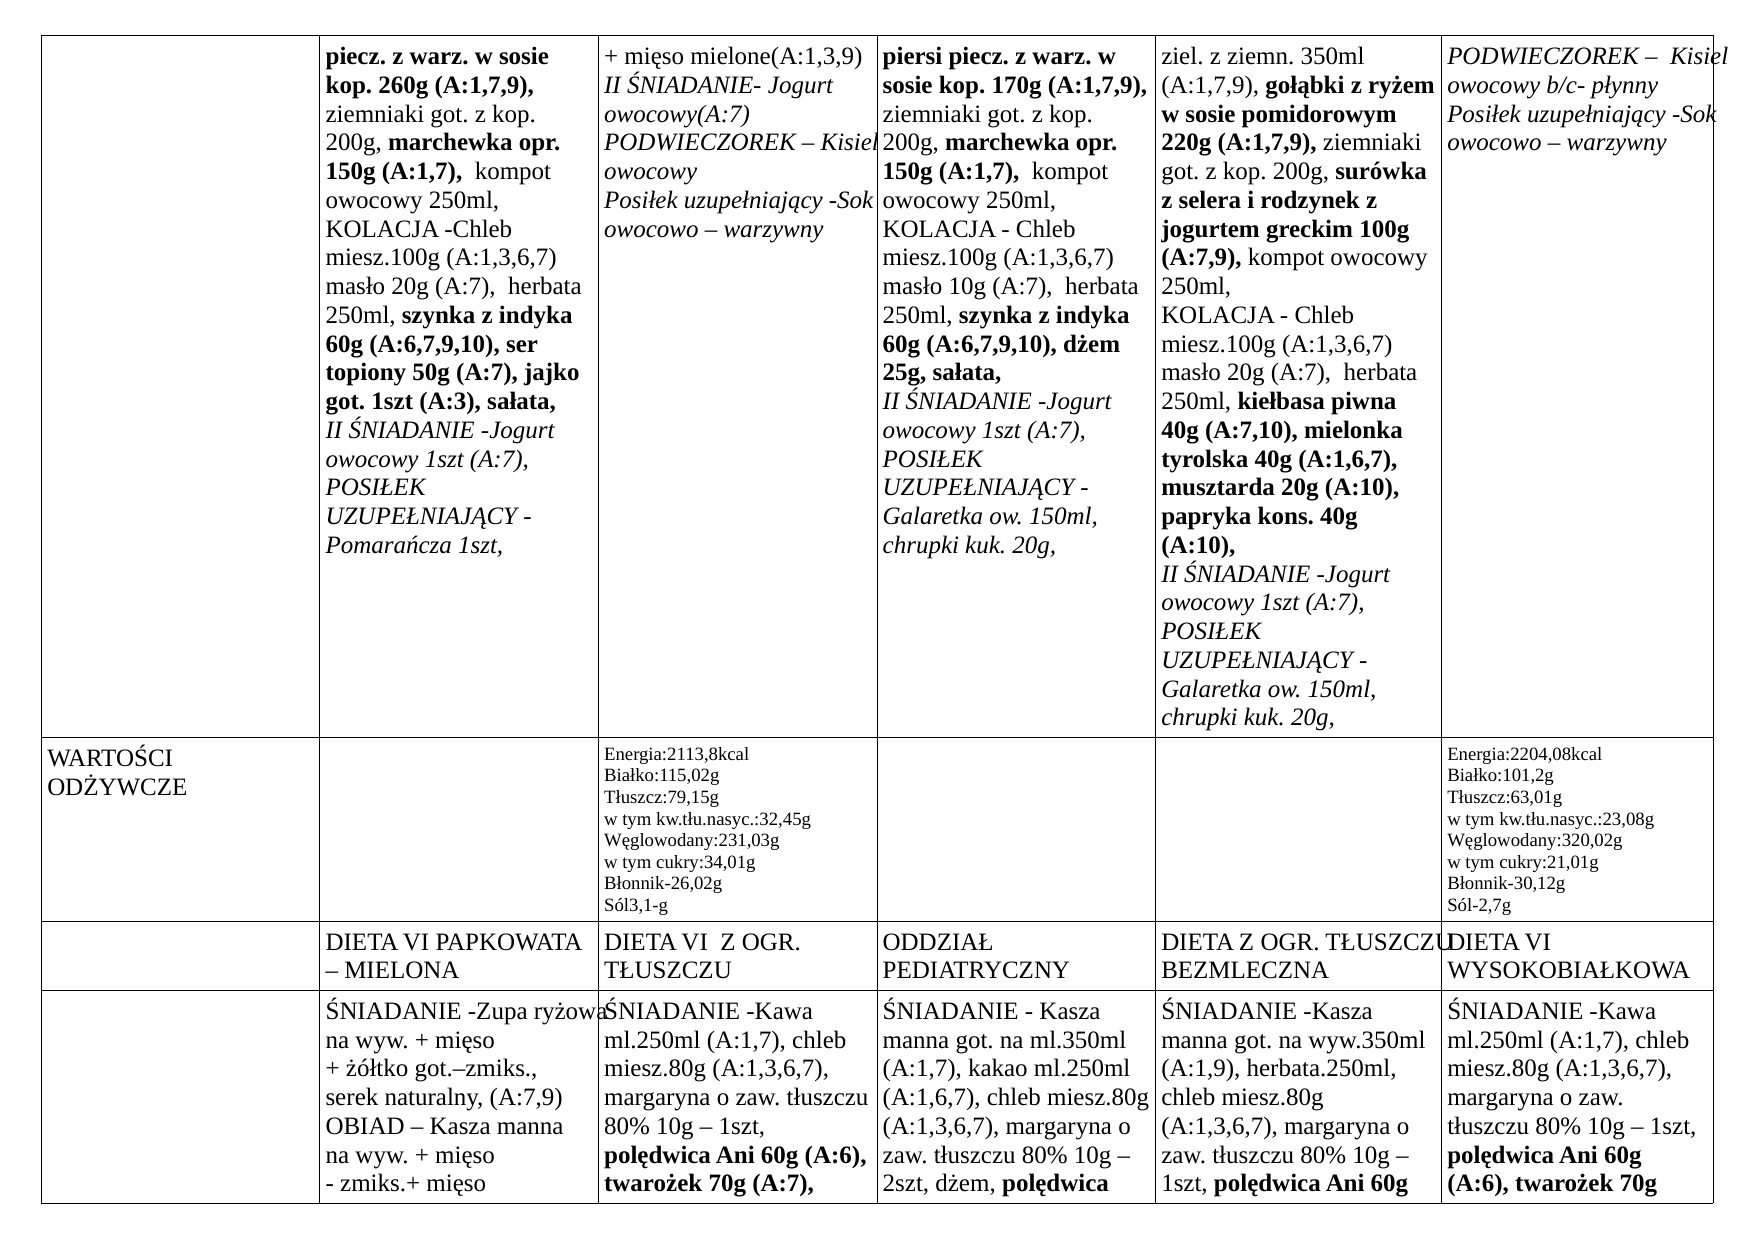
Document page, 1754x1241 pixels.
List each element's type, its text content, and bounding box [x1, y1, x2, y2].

table_cell [42, 922, 319, 990]
table_cell [1156, 738, 1441, 921]
table_cell [878, 738, 1155, 921]
table_cell DIETA VI Z OGR. TŁUSZCZU [599, 922, 877, 990]
table_cell [42, 36, 319, 737]
table_cell piecz. z warz. w sosie kop. 260g (A:1,7,9), ziemniaki got. z kop. 200g, marchewka opr. 150g (A:1,7), kompot owocowy 250ml, KOLACJA -Chleb miesz.100g (A:1,3,6,7) masło 20g (A:7), herbata 250ml, szynka z indyka 60g (A:6,7,9,10), ser topiony 50g (A:7), jajko got. 1szt (A:3), sałata, II ŚNIADANIE -Jogurt owocowy 1szt (A:7), POSIŁEK UZUPEŁNIAJĄCY - Pomarańcza 1szt, [320, 36, 598, 737]
table_cell ŚNIADANIE -Kawa ml.250ml (A:1,7), chleb miesz.80g (A:1,3,6,7), margaryna o zaw. tłuszczu 80% 10g – 1szt, polędwica Ani 60g (A:6), twarożek 70g (A:7), jabłko pieczone 1szt, sałata, OBIAD - Krupnik z kaszy kuk. 350ml (A:9), filet z piersi piecz. z warz. w sosie kop. 170g (A:1,7,9), ziemniaki got. z kop. 200g, marchewka opr. 150g (A:1,7), kompot owocowy b/c 250ml, KOLACJA - Chleb miesz.100g (A:1,3,6,7) masło 10g (A:7), herbata 250ml, szynka z indyka 60g (A:6,7,9,10), sałata, II ŚNIADANIE -Kisiel ow. got. b/c z tartym jabłkiem 200ml, PODWIECZOREK - Jogurt owocowy b/c 1szt (A:7), POSIŁEK UZUPEŁNIAJĄCY -Sok owocowo – warzywny 1szt, [599, 991, 877, 1203]
table_cell ŚNIADANIE -Kawa ml.250ml (A:1,7), chleb miesz.80g (A:1,3,6,7), margaryna o zaw. tłuszczu 80% 10g – 1szt, polędwica Ani 60g (A:6), twarożek 70g [1442, 991, 1713, 1203]
table_cell ODDZIAŁ PEDIATRYCZNY [878, 922, 1155, 990]
table_cell Energia:2113,8kcal Białko:115,02g Tłuszcz:79,15g w tym kw.tłu.nasyc.:32,45g Węglowodany:231,03g w tym cukry:34,01g Błonnik-26,02g Sól3,1-g [599, 738, 877, 921]
table_cell DIETA VI WYSOKOBIAŁKOWA [1442, 922, 1713, 990]
table_cell ŚNIADANIE -Kasza manna got. na wyw.350ml (A:1,9), herbata.250ml, chleb miesz.80g (A:1,3,6,7), margaryna o zaw. tłuszczu 80% 10g – 1szt, polędwica Ani 60g [1156, 991, 1441, 1203]
table_cell ŚNIADANIE -Zupa ryżowa na wyw. + mięso + żółtko got.–zmiks., serek naturalny, (A:7,9) OBIAD – Kasza manna na wyw. + mięso - zmiks.+ mięso mielone(A:1,9) KOLACJA – Zupa ryżowa na wyw. + mięso + żółtko got. -zmiks. + mięso mielone(A:3,9) II ŚNIADANIE- Jogurt naturalny (A:7) PODWIECZOREK – Kisiel owocowy b/c Posiłek uzupełniający -Sok owocowo – warzywny [320, 991, 598, 1203]
table_cell piersi piecz. z warz. w sosie kop. 170g (A:1,7,9), ziemniaki got. z kop. 200g, marchewka opr. 150g (A:1,7), kompot owocowy 250ml, KOLACJA - Chleb miesz.100g (A:1,3,6,7) masło 10g (A:7), herbata 250ml, szynka z indyka 60g (A:6,7,9,10), dżem 25g, sałata, II ŚNIADANIE -Jogurt owocowy 1szt (A:7), POSIŁEK UZUPEŁNIAJĄCY - Galaretka ow. 150ml, chrupki kuk. 20g, [878, 36, 1155, 737]
table_cell ziel. z ziemn. 350ml (A:1,7,9), gołąbki z ryżem w sosie pomidorowym 220g (A:1,7,9), ziemniaki got. z kop. 200g, surówka z selera i rodzynek z jogurtem greckim 100g (A:7,9), kompot owocowy 250ml, KOLACJA - Chleb miesz.100g (A:1,3,6,7) masło 20g (A:7), herbata 250ml, kiełbasa piwna 40g (A:7,10), mielonka tyrolska 40g (A:1,6,7), musztarda 20g (A:10), papryka kons. 40g (A:10), II ŚNIADANIE -Jogurt owocowy 1szt (A:7), POSIŁEK UZUPEŁNIAJĄCY - Galaretka ow. 150ml, chrupki kuk. 20g, [1156, 36, 1441, 737]
table_cell WARTOŚCI ODŻYWCZE [42, 738, 319, 921]
table_cell DIETA Z OGR. TŁUSZCZU BEZMLECZNA [1156, 922, 1441, 990]
table_cell DIETA VI PAPKOWATA – MIELONA [320, 922, 598, 990]
table_cell ŚNIADANIE -Kasza manna na wyw.+ mięso + żółtko got.–zmiks., serek naturalny(A:1,3,7,9) OBIAD –Homogenat KOLACJA – Zupa ryżowa na wyw. + mięso + żółtko got. - zmiksowana (A:1,3,9) II ŚNIADANIE- Jogurt naturalny(A:7) PODWIECZOREK – Kisiel owocowy b/c- płynny Posiłek uzupełniający -Sok owocowo – warzywny [1442, 36, 1713, 737]
table_cell Energia:2204,08kcal Białko:101,2g Tłuszcz:63,01g w tym kw.tłu.nasyc.:23,08g Węglowodany:320,02g w tym cukry:21,01g Błonnik-30,12g Sól-2,7g [1442, 738, 1713, 921]
table_cell [42, 991, 319, 1203]
table_cell ŚNIADANIE - Kasza manna got. na ml.350ml (A:1,7), kakao ml.250ml (A:1,6,7), chleb miesz.80g (A:1,3,6,7), margaryna o zaw. tłuszczu 80% 10g – 2szt, dżem, polędwica [878, 991, 1155, 1203]
table_cell [320, 738, 598, 921]
table_cell + mięso mielone(A:1,3,9) II ŚNIADANIE- Jogurt owocowy(A:7) PODWIECZOREK – Kisiel owocowy Posiłek uzupełniający -Sok owocowo – warzywny [599, 36, 877, 737]
